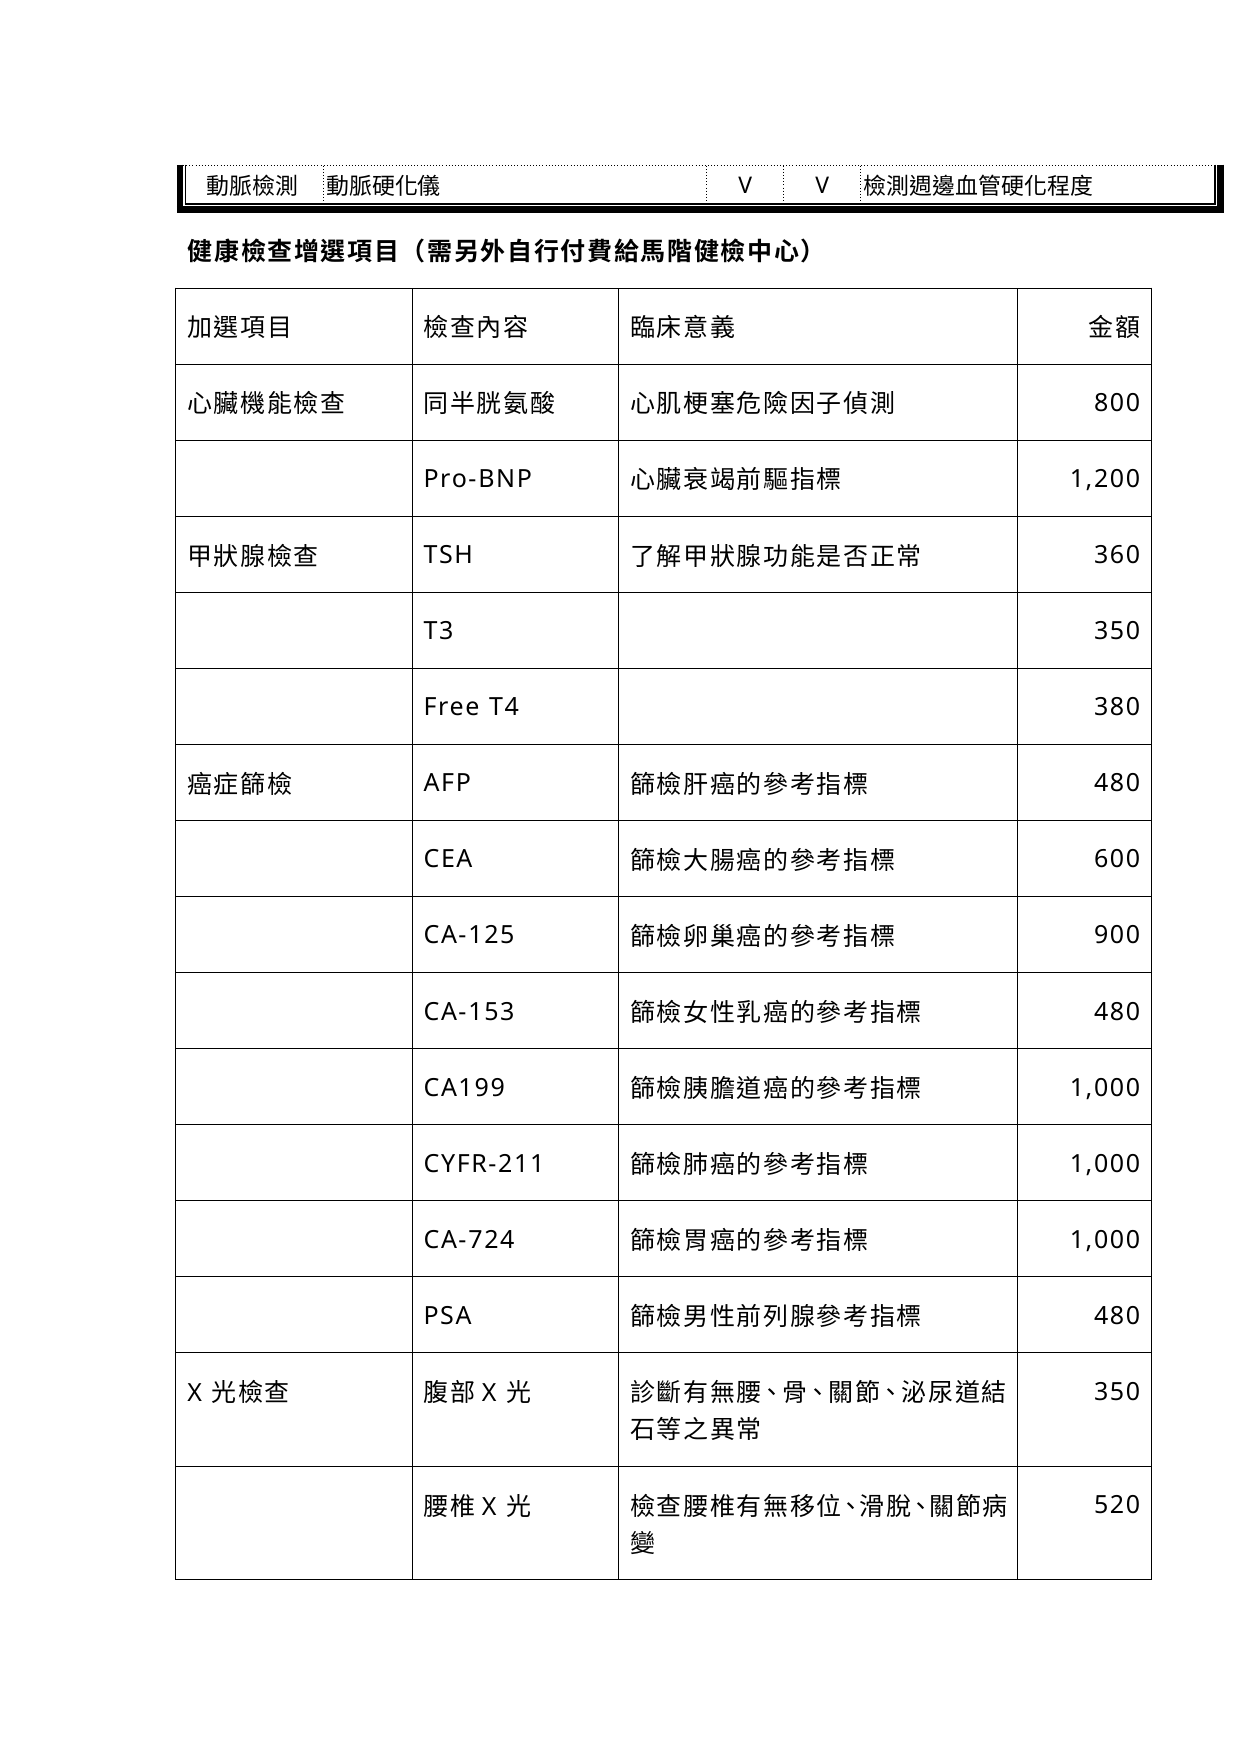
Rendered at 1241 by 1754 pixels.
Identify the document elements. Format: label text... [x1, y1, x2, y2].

table_cell [176, 1049, 412, 1124]
table_cell [619, 593, 1017, 668]
table_cell CA-153 [413, 973, 618, 1048]
table_cell 篩檢男性前列腺參考指標 [619, 1277, 1017, 1352]
table_cell AFP [413, 745, 618, 820]
table_cell 腹部X 光 [413, 1353, 618, 1466]
table_cell [619, 669, 1017, 744]
table_cell V [706, 165, 783, 203]
table_cell 心肌梗塞危險因子偵測 [619, 365, 1017, 439]
table_cell CA199 [413, 1049, 618, 1124]
table_cell V [784, 165, 861, 203]
table_cell CYFR-211 [413, 1125, 618, 1200]
table_cell 癌症篩檢 [176, 745, 412, 820]
table_cell PSA [413, 1277, 618, 1352]
table_cell 動脈檢測 [186, 165, 323, 203]
table_cell 1,000 [1018, 1201, 1151, 1276]
table_cell [176, 593, 412, 668]
table_header 金額 [1018, 289, 1151, 363]
table_cell [176, 669, 412, 744]
table_cell 520 [1018, 1467, 1151, 1579]
table_cell 篩檢肝癌的參考指標 [619, 745, 1017, 820]
table_cell Pro-BNP [413, 441, 618, 516]
text 健康檢查增選項目（需另外自行付費給馬階健檢中心） [187, 231, 1053, 269]
table_cell 480 [1018, 1277, 1151, 1352]
table_cell [176, 1277, 412, 1352]
table_cell 900 [1018, 897, 1151, 972]
table_cell 480 [1018, 745, 1151, 820]
table_header 檢查內容 [413, 289, 618, 363]
table_cell [176, 821, 412, 896]
table_cell 篩檢胰膽道癌的參考指標 [619, 1049, 1017, 1124]
table_cell 腰椎X 光 [413, 1467, 618, 1579]
table_cell 篩檢胃癌的參考指標 [619, 1201, 1017, 1276]
table_header 加選項目 [176, 289, 412, 363]
table_cell 480 [1018, 973, 1151, 1048]
table_cell 800 [1018, 365, 1151, 439]
table_cell 檢測週邊血管硬化程度 [861, 165, 1214, 203]
table_cell 心臟機能檢查 [176, 365, 412, 439]
table_cell 診斷有無腰、骨、關節、泌尿道結石等之異常 [619, 1353, 1017, 1466]
table_cell 600 [1018, 821, 1151, 896]
table_cell 同半胱氨酸 [413, 365, 618, 439]
table_cell 篩檢肺癌的參考指標 [619, 1125, 1017, 1200]
table_cell 1,000 [1018, 1049, 1151, 1124]
table_cell CEA [413, 821, 618, 896]
table_cell 380 [1018, 669, 1151, 744]
table_cell 1,200 [1018, 441, 1151, 516]
table_cell 甲狀腺檢查 [176, 517, 412, 592]
table_cell X 光檢查 [176, 1353, 412, 1466]
table_cell Free T4 [413, 669, 618, 744]
table_cell TSH [413, 517, 618, 592]
table_header 臨床意義 [619, 289, 1017, 363]
table_cell [176, 1467, 412, 1579]
table_cell 了解甲狀腺功能是否正常 [619, 517, 1017, 592]
table_cell 篩檢女性乳癌的參考指標 [619, 973, 1017, 1048]
table_cell 350 [1018, 1353, 1151, 1466]
table_cell 動脈硬化儀 [323, 165, 706, 203]
table_cell CA-724 [413, 1201, 618, 1276]
table_cell 1,000 [1018, 1125, 1151, 1200]
table_cell T3 [413, 593, 618, 668]
table_cell [176, 973, 412, 1048]
table_cell 篩檢卵巢癌的參考指標 [619, 897, 1017, 972]
table_cell 360 [1018, 517, 1151, 592]
table_cell [176, 1201, 412, 1276]
table_cell 350 [1018, 593, 1151, 668]
table_cell 心臟衰竭前驅指標 [619, 441, 1017, 516]
table_cell 檢查腰椎有無移位、滑脫、關節病變 [619, 1467, 1017, 1579]
table_cell [176, 897, 412, 972]
table_cell CA-125 [413, 897, 618, 972]
table_cell 篩檢大腸癌的參考指標 [619, 821, 1017, 896]
table_cell [176, 1125, 412, 1200]
table_cell [176, 441, 412, 516]
